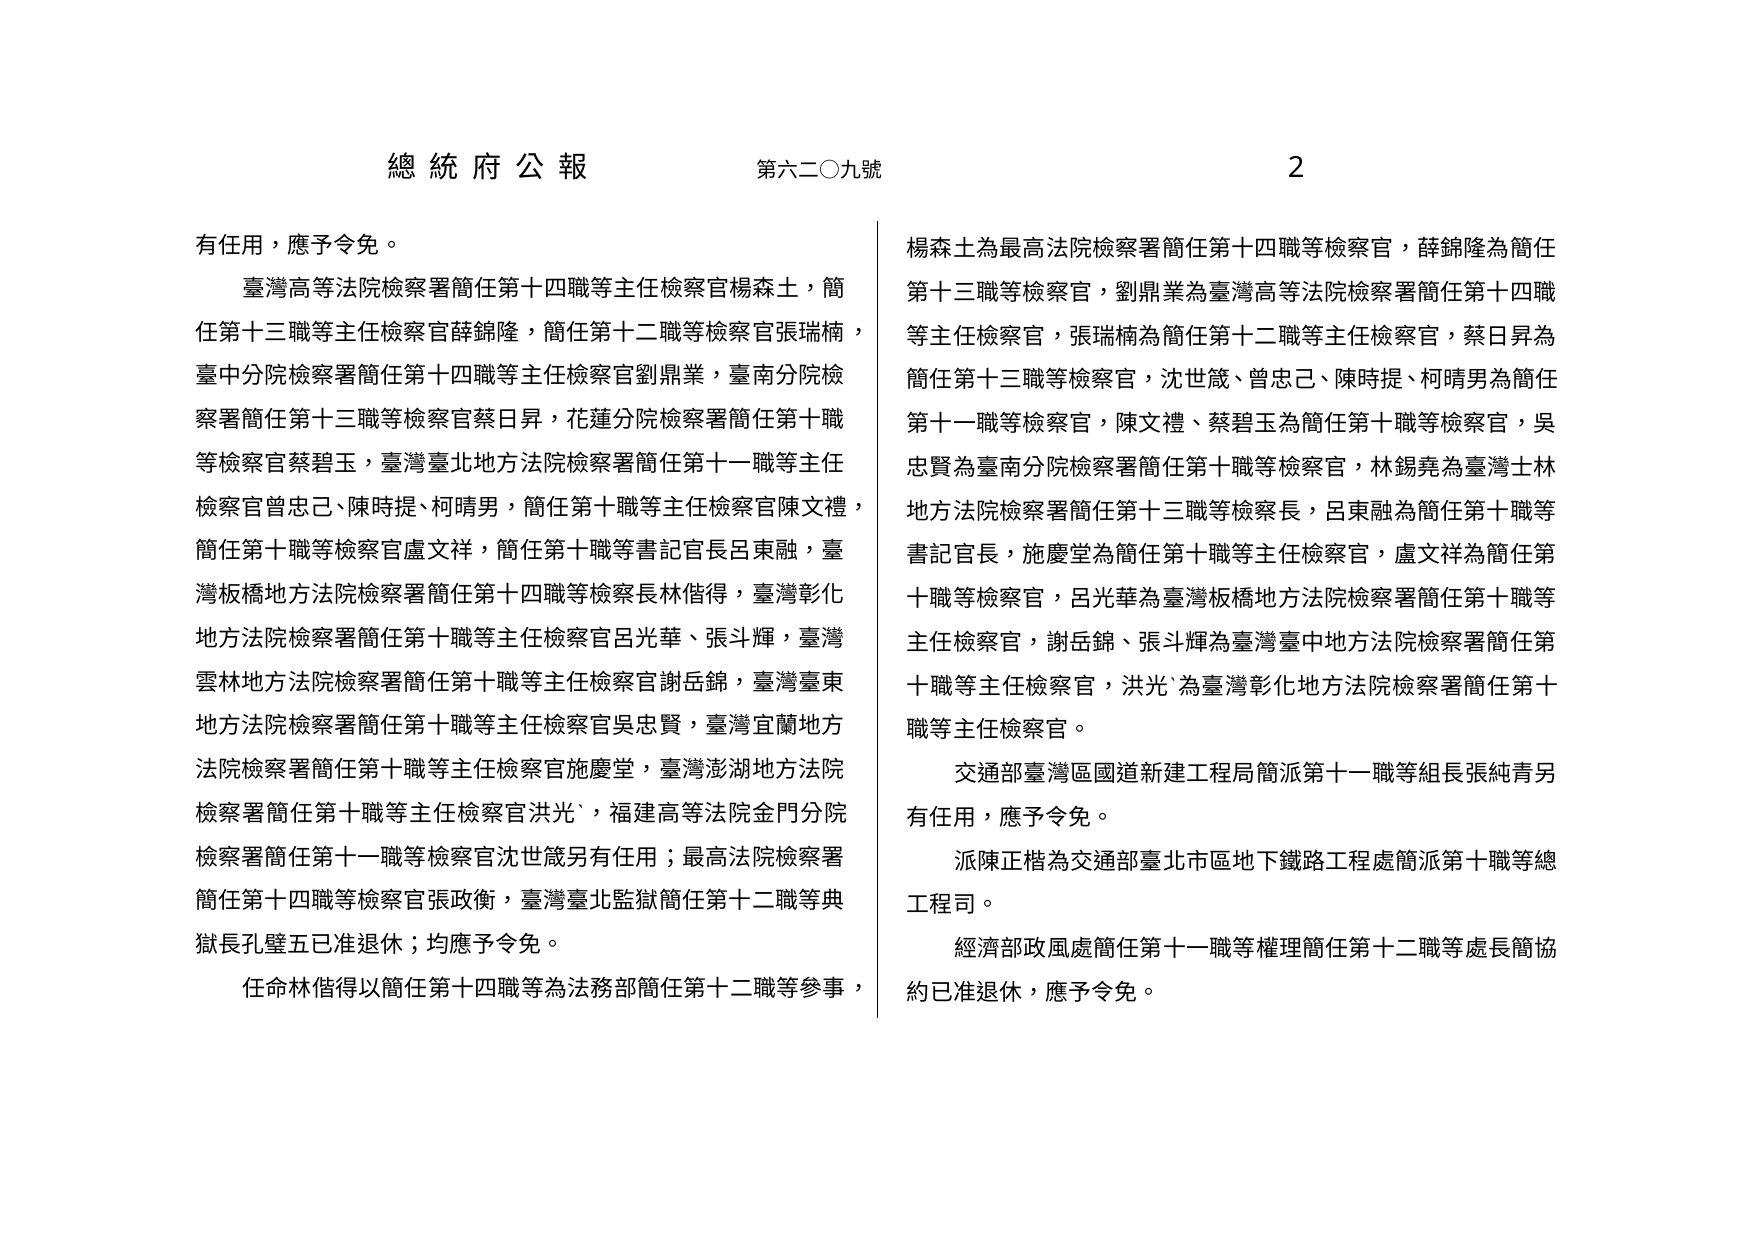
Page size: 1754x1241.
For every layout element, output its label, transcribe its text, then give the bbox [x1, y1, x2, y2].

text 任命林偕得以簡任第十四職等為法務部簡任第十二職等參事，楊森土為最高法院檢察署簡任第十四職等檢察官，薛錦隆為簡任第十三職等檢察官，劉鼎業為臺灣高等法院檢察署簡任第十四職等主任檢察官，張瑞楠為簡任第十二職等主任檢察官，蔡日昇為簡任第十三職等檢察官，沈世箴、曾忠己、陳時提、柯晴男為簡任第十一職等檢察官，陳文禮、蔡碧玉為簡任第十職等檢察官，吳忠賢為臺南分院檢察署簡任第十職等檢察官，林錫堯為臺灣士林地方法院檢察署簡任第十三職等檢察長，呂東融為簡任第十職等書記官長，施慶堂為簡任第十職等主任檢察官，盧文祥為簡任第十職等檢察官，呂光華為臺灣板橋地方法院檢察署簡任第十職等主任檢察官，謝岳錦、張斗輝為臺灣臺中地方法院檢察署簡任第十職等主任檢察官，洪光為臺灣彰化地方法院檢察署簡任第十職等主任檢察官。 [907, 222, 1559, 747]
text 經濟部政風處簡任第十一職等權理簡任第十二職等處長簡協約已准退休，應予令免。 [907, 922, 1559, 1009]
text 有任用，應予令免。 [195, 222, 847, 261]
text 任命林偕得以簡任第十四職等為法務部簡任第十二職等參事，楊森土為最高法院檢察署簡任第十四職等檢察官，薛錦隆為簡任第十三職等檢察官，劉鼎業為臺灣高等法院檢察署簡任第十四職等主任檢察官，張瑞楠為簡任第十二職等主任檢察官，蔡日昇為簡任第十三職等檢察官，沈世箴、曾忠己、陳時提、柯晴男為簡任第十一職等檢察官，陳文禮、蔡碧玉為簡任第十職等檢察官，吳忠賢為臺南分院檢察署簡任第十職等檢察官，林錫堯為臺灣士林地方法院檢察署簡任第十三職等檢察長，呂東融為簡任第十職等書記官長，施慶堂為簡任第十職等主任檢察官，盧文祥為簡任第十職等檢察官，呂光華為臺灣板橋地方法院檢察署簡任第十職等主任檢察官，謝岳錦、張斗輝為臺灣臺中地方法院檢察署簡任第十職等主任檢察官，洪光為臺灣彰化地方法院檢察署簡任第十職等主任檢察官。 [195, 961, 847, 1005]
text 臺灣高等法院檢察署簡任第十四職等主任檢察官楊森土，簡任第十三職等主任檢察官薛錦隆，簡任第十二職等檢察官張瑞楠，臺中分院檢察署簡任第十四職等主任檢察官劉鼎業，臺南分院檢察署簡任第十三職等檢察官蔡日昇，花蓮分院檢察署簡任第十職等檢察官蔡碧玉，臺灣臺北地方法院檢察署簡任第十一職等主任檢察官曾忠己、陳時提、柯晴男，簡任第十職等主任檢察官陳文禮，簡任第十職等檢察官盧文祥，簡任第十職等書記官長呂東融，臺灣板橋地方法院檢察署簡任第十四職等檢察長林偕得，臺灣彰化地方法院檢察署簡任第十職等主任檢察官呂光華、張斗輝，臺灣雲林地方法院檢察署簡任第十職等主任檢察官謝岳錦，臺灣臺東地方法院檢察署簡任第十職等主任檢察官吳忠賢，臺灣宜蘭地方法院檢察署簡任第十職等主任檢察官施慶堂，臺灣澎湖地方法院檢察署簡任第十職等主任檢察官洪光，福建高等法院金門分院檢察署簡任第十一職等檢察官沈世箴另有任用；最高法院檢察署簡任第十四職等檢察官張政衡，臺灣臺北監獄簡任第十二職等典獄長孔璧五已准退休；均應予令免。 [195, 261, 847, 961]
text 派陳正楷為交通部臺北市區地下鐵路工程處簡派第十職等總工程司。 [907, 834, 1559, 922]
text 交通部臺灣區國道新建工程局簡派第十一職等組長張純青另有任用，應予令免。 [907, 747, 1559, 834]
